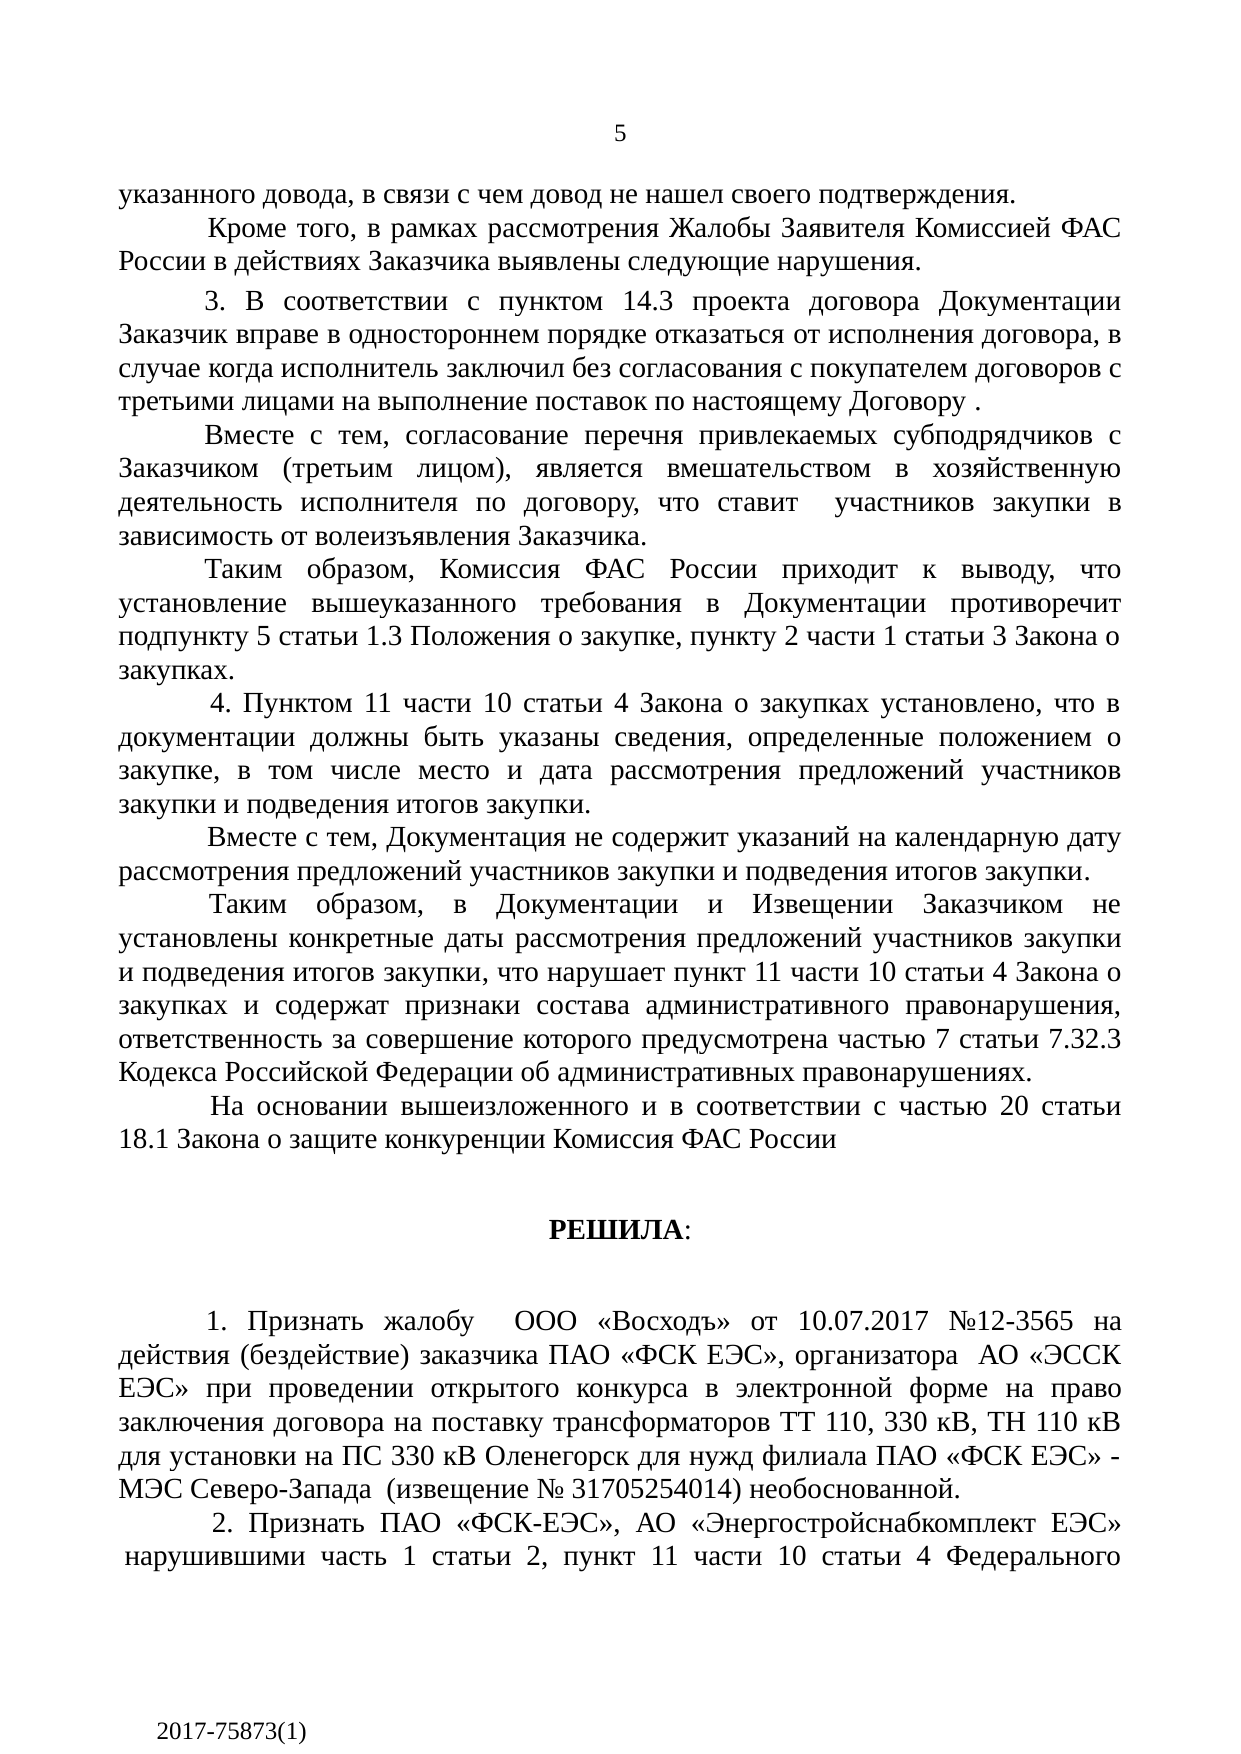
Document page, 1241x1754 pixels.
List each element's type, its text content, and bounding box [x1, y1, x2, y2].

text На основании вышеизложенного и в соответствии с частью 20 статьи 18.1 Закона о защите конкуренции Комиссия ФАС России [118, 1088, 1122, 1155]
text указанного довода, в связи с чем довод не нашел своего подтверждения. [118, 176, 1122, 210]
text РЕШИЛА: [118, 1212, 1122, 1246]
text 4. Пунктом 11 части 10 статьи 4 Закона о закупках установлено, что в документации должны быть указаны сведения, определенные положением о закупке, в том числе место и дата рассмотрения предложений участников закупки и подведения итогов закупки. [118, 685, 1122, 819]
text 1. Признать жалобу ООО «Восходъ» от 10.07.2017 №12-3565 на действия (бездействие) заказчика ПАО «ФСК ЕЭС», организатора АО «ЭССК ЕЭС» при проведении открытого конкурса в электронной форме на право заключения договора на поставку трансформаторов ТТ 110, 330 кВ, ТН 110 кВ для установки на ПС 330 кВ Оленегорск для нужд филиала ПАО «ФСК ЕЭС» - МЭС Северо-Запада (извещение № 31705254014) необоснованной. [118, 1303, 1122, 1505]
text Вместе с тем, согласование перечня привлекаемых субподрядчиков с Заказчиком (третьим лицом), является вмешательством в хозяйственную деятельность исполнителя по договору, что ставит участников закупки в зависимость от волеизъявления Заказчика. [118, 417, 1122, 551]
text 3. В соответствии с пунктом 14.3 проекта договора Документации Заказчик вправе в одностороннем порядке отказаться от исполнения договора, в случае когда исполнитель заключил без согласования с покупателем договоров с третьими лицами на выполнение поставок по настоящему Договору . [118, 283, 1122, 417]
text Кроме того, в рамках рассмотрения Жалобы Заявителя Комиссией ФАС России в действиях Заказчика выявлены следующие нарушения. [118, 210, 1122, 277]
text Таким образом, в Документации и Извещении Заказчиком не установлены конкретные даты рассмотрения предложений участников закупки и подведения итогов закупки, что нарушает пункт 11 части 10 статьи 4 Закона о закупках и содержат признаки состава административного правонарушения, ответственность за совершение которого предусмотрена частью 7 статьи 7.32.3 Кодекса Российской Федерации об административных правонарушениях. [118, 887, 1122, 1088]
text 2. Признать ПАО «ФСК-ЕЭС», АО «Энергостройснабкомплект ЕЭС» нарушившими часть 1 статьи 2, пункт 11 части 10 статьи 4 Федерального [124, 1505, 1122, 1572]
text Вместе с тем, Документация не содержит указаний на календарную дату рассмотрения предложений участников закупки и подведения итогов закупки. [118, 819, 1122, 887]
text Таким образом, Комиссия ФАС России приходит к выводу, что установление вышеуказанного требования в Документации противоречит подпункту 5 статьи 1.3 Положения о закупке, пункту 2 части 1 статьи 3 Закона о закупках. [118, 551, 1122, 685]
